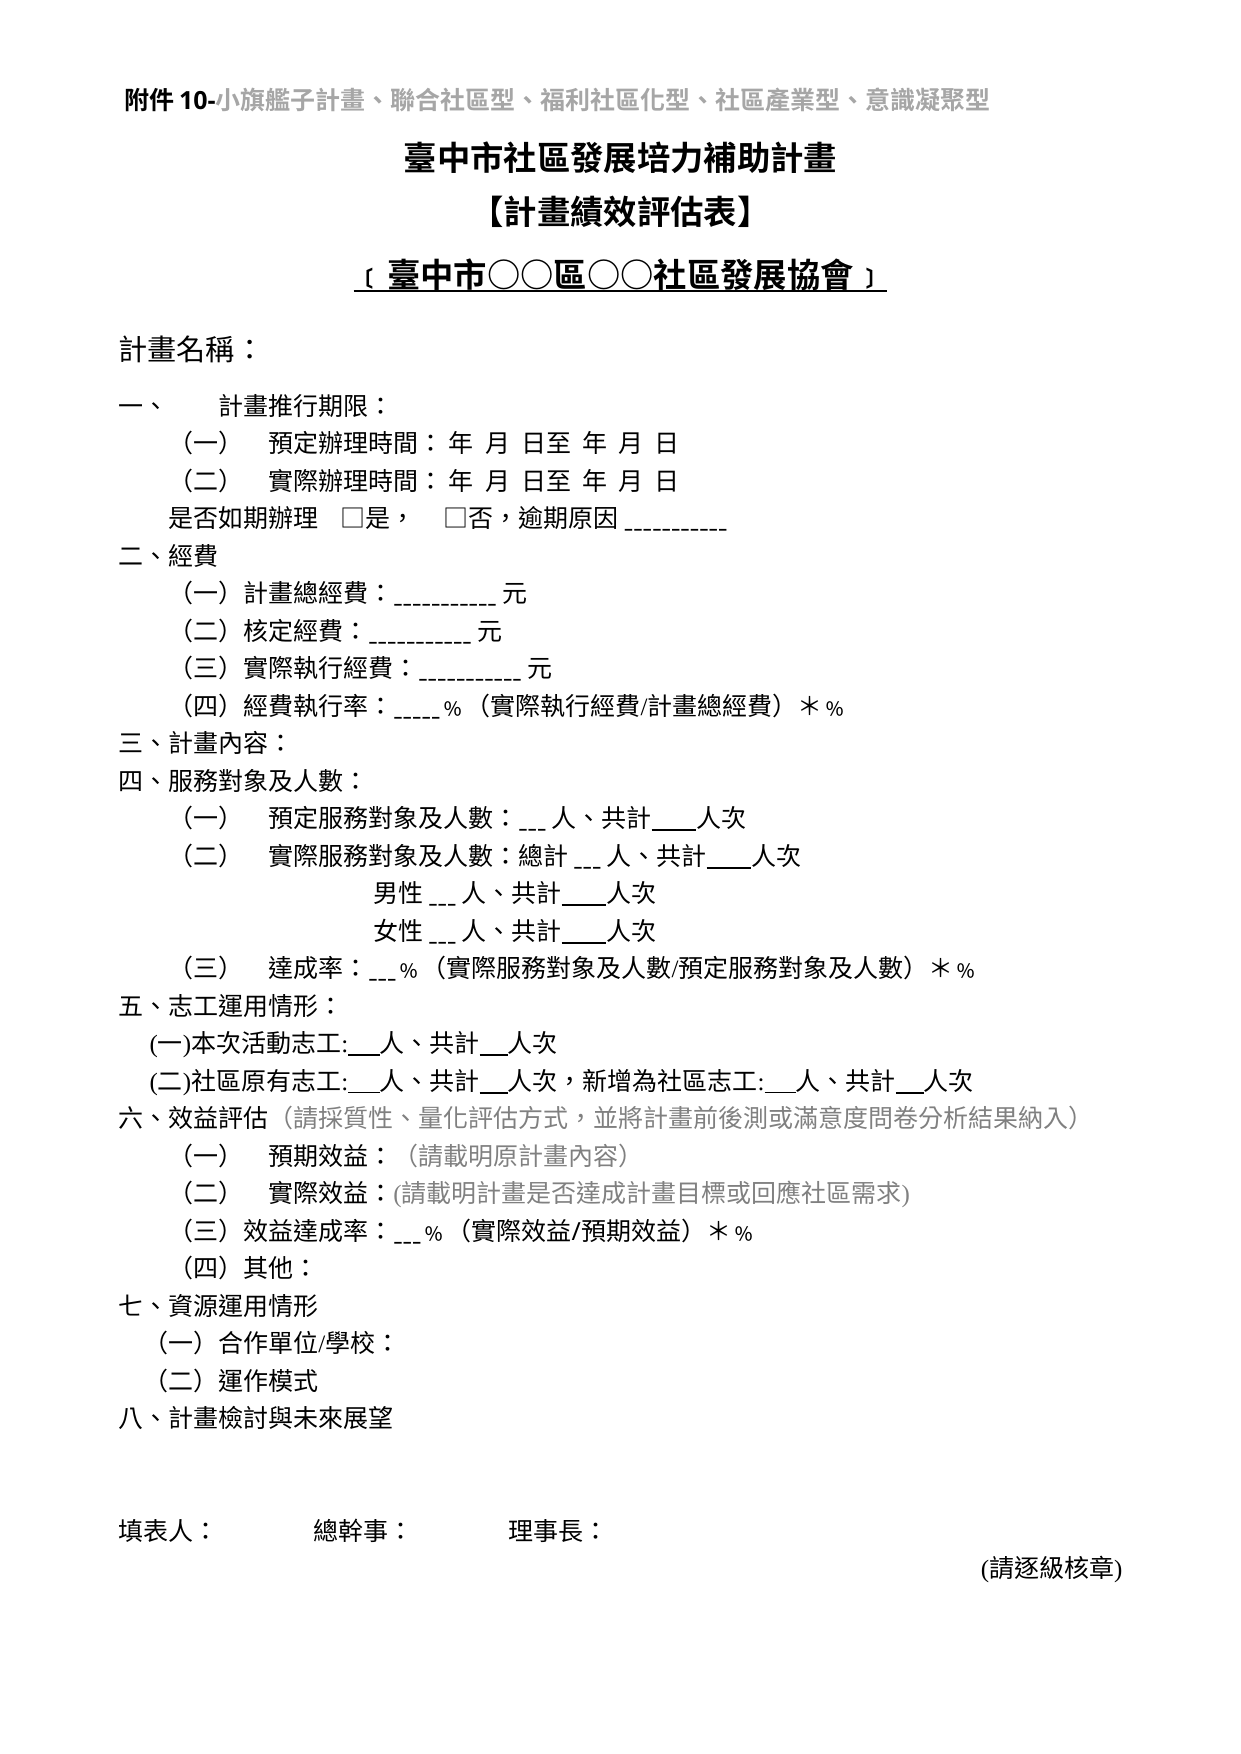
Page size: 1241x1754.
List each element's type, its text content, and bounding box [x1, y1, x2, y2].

text 五、志工運用情形： [118, 985, 1122, 1023]
text （二）運作模式 [118, 1360, 1122, 1398]
text （四）其他： [168, 1248, 1122, 1285]
list 實際效益：(請載明計畫是否達成計畫目標或回應社區需求) [168, 1173, 1122, 1210]
text 六、效益評估（請採質性、量化評估方式，並將計畫前後測或滿意度問卷分析結果納入） [118, 1098, 1122, 1135]
text （三）實際執行經費：ˍˍˍˍˍˍˍˍˍˍˍ元 [168, 648, 1122, 685]
text 四、服務對象及人數： [118, 760, 1122, 798]
list 計畫推行期限： [118, 385, 1122, 423]
list 達成率：ˍˍˍ﹪（實際服務對象及人數/預定服務對象及人數）＊﹪ [168, 948, 1157, 985]
text （四）經費執行率：ˍˍˍˍˍ﹪（實際執行經費/計畫總經費）＊﹪ [168, 685, 1122, 723]
list 【計畫績效評估表】 [118, 181, 1122, 235]
text 是否如期辦理 □是， □否，逾期原因ˍˍˍˍˍˍˍˍˍˍˍ [168, 498, 1122, 535]
text （二）核定經費：ˍˍˍˍˍˍˍˍˍˍˍ元 [168, 610, 1122, 648]
text （一）合作單位/學校： [118, 1323, 1122, 1360]
text 七、資源運用情形 [118, 1285, 1122, 1323]
text (一)本次活動志工: 人、共計 人次 [118, 1023, 1122, 1060]
list 實際服務對象及人數：總計ˍˍˍ人、共計 人次 [168, 835, 1122, 873]
text 三、計畫內容： [118, 723, 1122, 760]
text 八、計畫檢討與未來展望 [118, 1398, 1122, 1435]
list 實際辦理時間： 年 月 日至 年 月 日 [168, 460, 1122, 498]
text 女性ˍˍˍ人、共計 人次 [243, 910, 1122, 948]
text （一）計畫總經費：ˍˍˍˍˍˍˍˍˍˍˍ元 [168, 573, 1122, 610]
list 臺中市社區發展培力補助計畫 [118, 127, 1122, 181]
list 預定服務對象及人數：ˍˍˍ人、共計 人次 [168, 798, 1122, 835]
text 二、經費 [118, 535, 1122, 573]
text (二)社區原有志工: 人、共計 人次，新增為社區志工: 人、共計 人次 [118, 1060, 1122, 1098]
list 預期效益：（請載明原計畫內容） [168, 1135, 1122, 1173]
list 預定辦理時間： 年 月 日至 年 月 日 [168, 423, 1122, 460]
text 附件10-小旗艦子計畫、聯合社區型、福利社區化型、社區產業型、意識凝聚型 [124, 81, 994, 117]
text ﹝臺中市○○區○○社區發展協會﹞ [118, 235, 1122, 310]
text (請逐級核章) [118, 1548, 1122, 1585]
text （三）效益達成率：ˍˍˍ﹪（實際效益/預期效益）＊﹪ [168, 1210, 1122, 1248]
text 計畫名稱： [118, 310, 1122, 385]
text 填表人： 總幹事： 理事長： [118, 1510, 1122, 1548]
text 男性ˍˍˍ人、共計 人次 [243, 873, 1122, 910]
